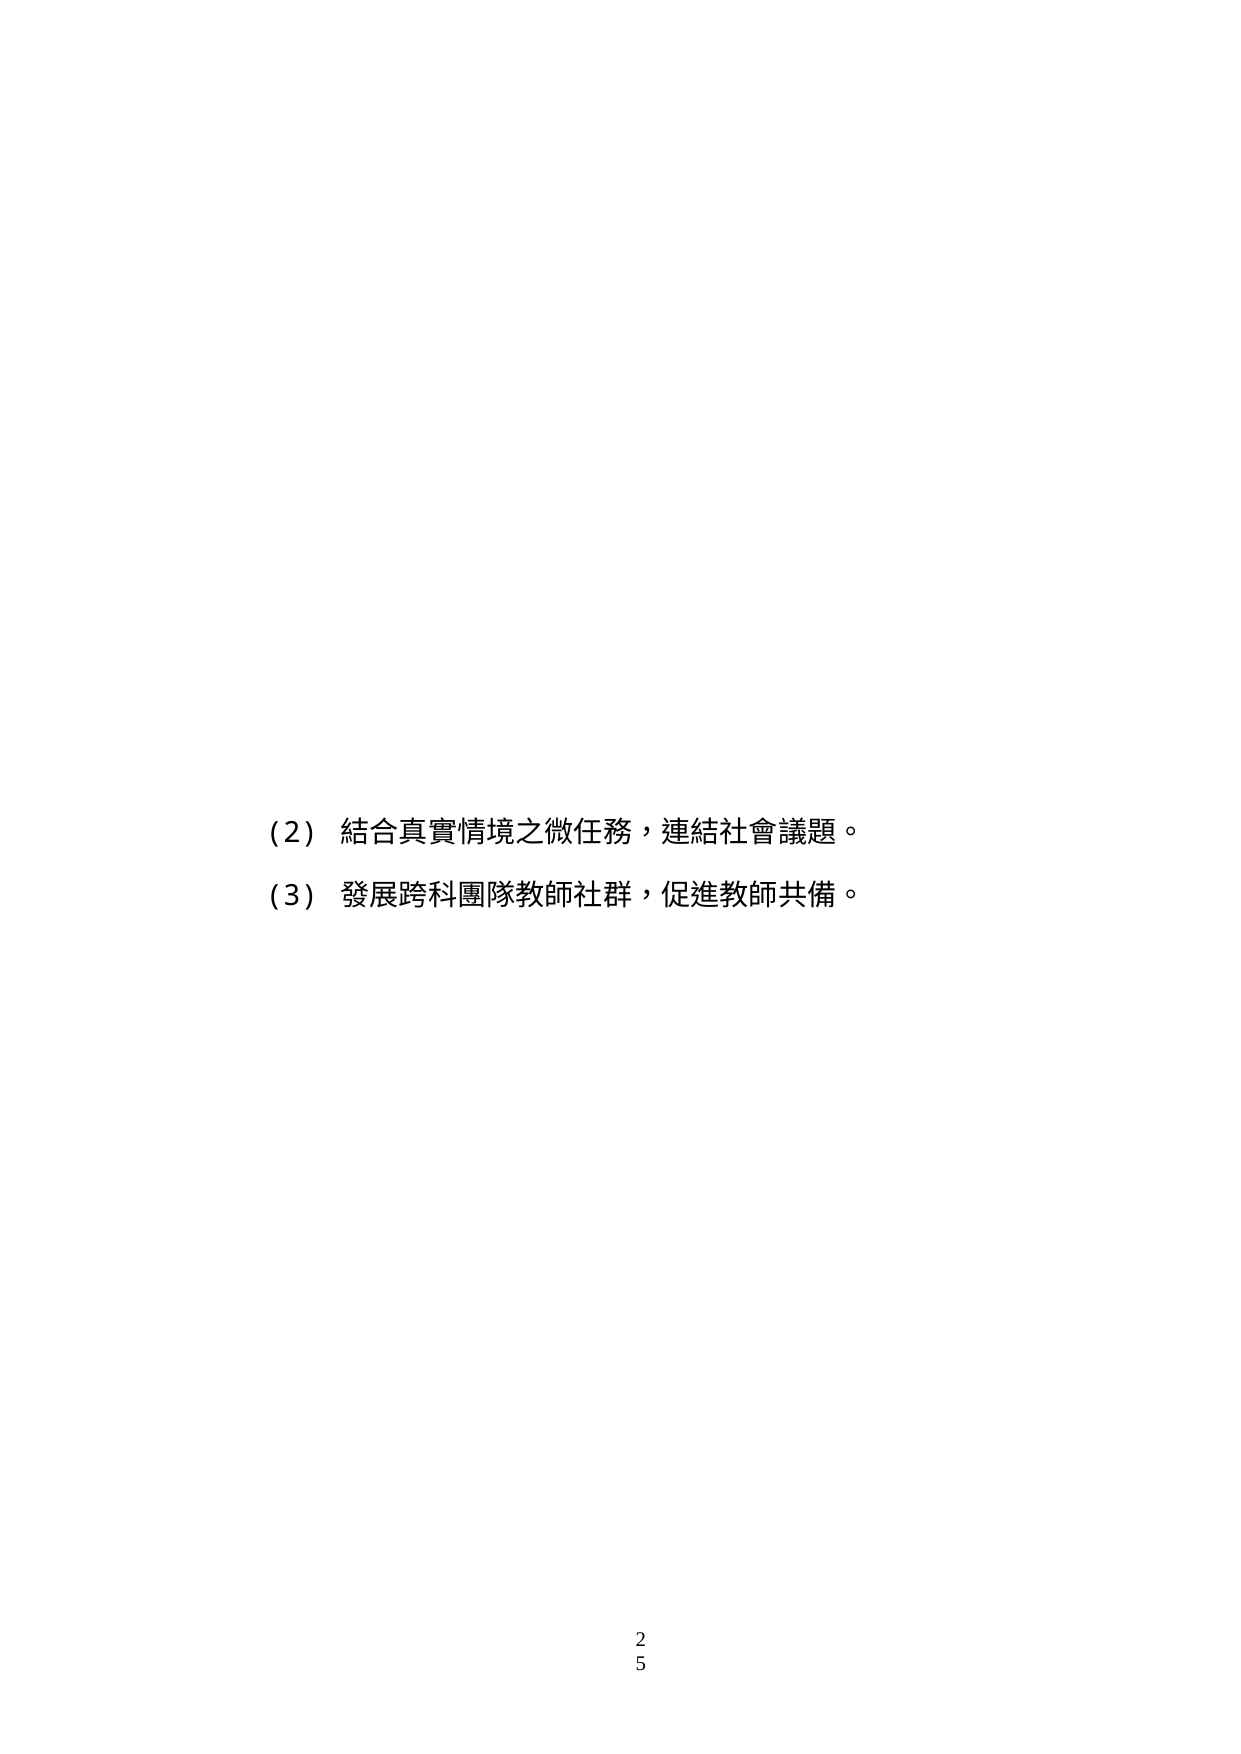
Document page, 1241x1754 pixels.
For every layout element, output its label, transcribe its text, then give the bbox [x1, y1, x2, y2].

list 發展跨科團隊教師社群，促進教師共備。 [265, 851, 1107, 913]
list 結合真實情境之微任務，連結社會議題。 [265, 788, 1107, 851]
